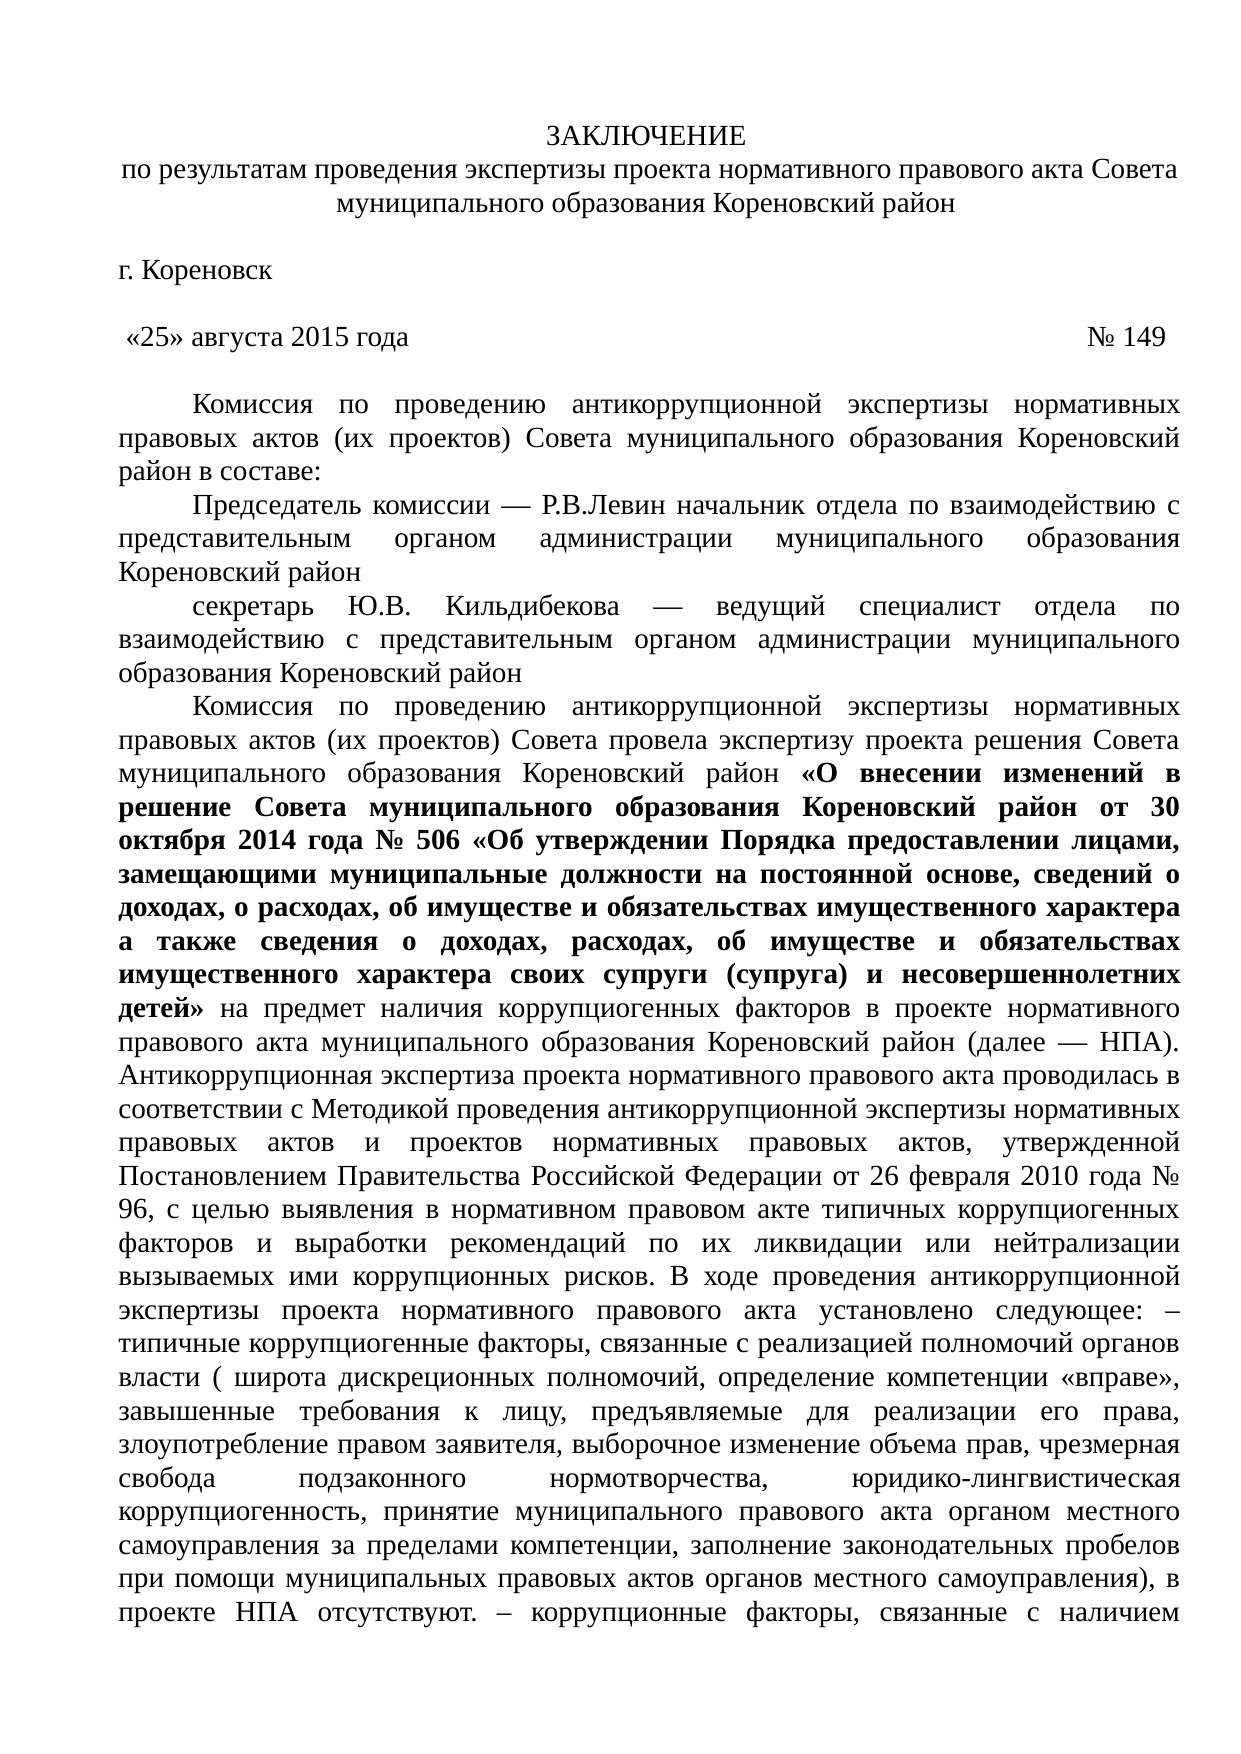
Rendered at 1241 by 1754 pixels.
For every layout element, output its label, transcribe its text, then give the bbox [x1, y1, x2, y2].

text секретарь Ю.В. Кильдибекова — ведущий специалист отдела по взаимодействию с представительным органом администрации муниципального образования Кореновский район [118, 588, 1181, 688]
text по результатам проведения экспертизы проекта нормативного правового акта Совета муниципального образования Кореновский район [118, 152, 1181, 219]
text ЗАКЛЮЧЕНИЕ [118, 118, 1181, 152]
text Комиссия по проведению антикоррупционной экспертизы нормативных правовых актов (их проектов) Совета муниципального образования Кореновский район в составе: [118, 386, 1181, 487]
text Председатель комиссии — Р.В.Левин начальник отдела по взаимодействию с представительным органом администрации муниципального образования Кореновский район [118, 487, 1181, 588]
text г. Кореновск [118, 252, 1181, 286]
text Комиссия по проведению антикоррупционной экспертизы нормативных правовых актов (их проектов) Совета провела экспертизу проекта решения Совета муниципального образования Кореновский район «О внесении изменений в решение Совета муниципального образования Кореновский район от 30 октября 2014 года № 506 «Об утверждении Порядка предоставлении лицами, замещающими муниципальные должности на постоянной основе, сведений о доходах, о расходах, об имуществе и обязательствах имущественного характера а также сведения о доходах, расходах, об имуществе и обязательствах имущественного характера своих супруги (супруга) и несовершеннолетних детей» на предмет наличия коррупциогенных факторов в проекте нормативного правового акта муниципального образования Кореновский район (далее — НПА). Антикоррупционная экспертиза проекта нормативного правового акта проводилась в соответствии с Методикой проведения антикоррупционной экспертизы нормативных правовых актов и проектов нормативных правовых актов, утвержденной Постановлением Правительства Российской Федерации от 26 февраля 2010 года № 96, с целью выявления в нормативном правовом акте типичных коррупциогенных факторов и выработки рекомендаций по их ликвидации или нейтрализации вызываемых ими коррупционных рисков. В ходе проведения антикоррупционной экспертизы проекта нормативного правового акта установлено следующее: – типичные коррупциогенные факторы, связанные с реализацией полномочий органов власти ( широта дискреционных полномочий, определение компетенции «вправе», завышенные требования к лицу, предъявляемые для реализации его права, злоупотребление правом заявителя, выборочное изменение объема прав, чрезмерная свобода подзаконного нормотворчества, юридико-лингвистическая коррупциогенность, принятие муниципального правового акта органом местного самоуправления за пределами компетенции, заполнение законодательных пробелов при помощи муниципальных правовых актов органов местного самоуправления), в проекте НПА отсутствуют. – коррупционные факторы, связанные с наличием [118, 688, 1181, 1627]
text «25» августа 2015 года № 149 [118, 319, 1181, 353]
